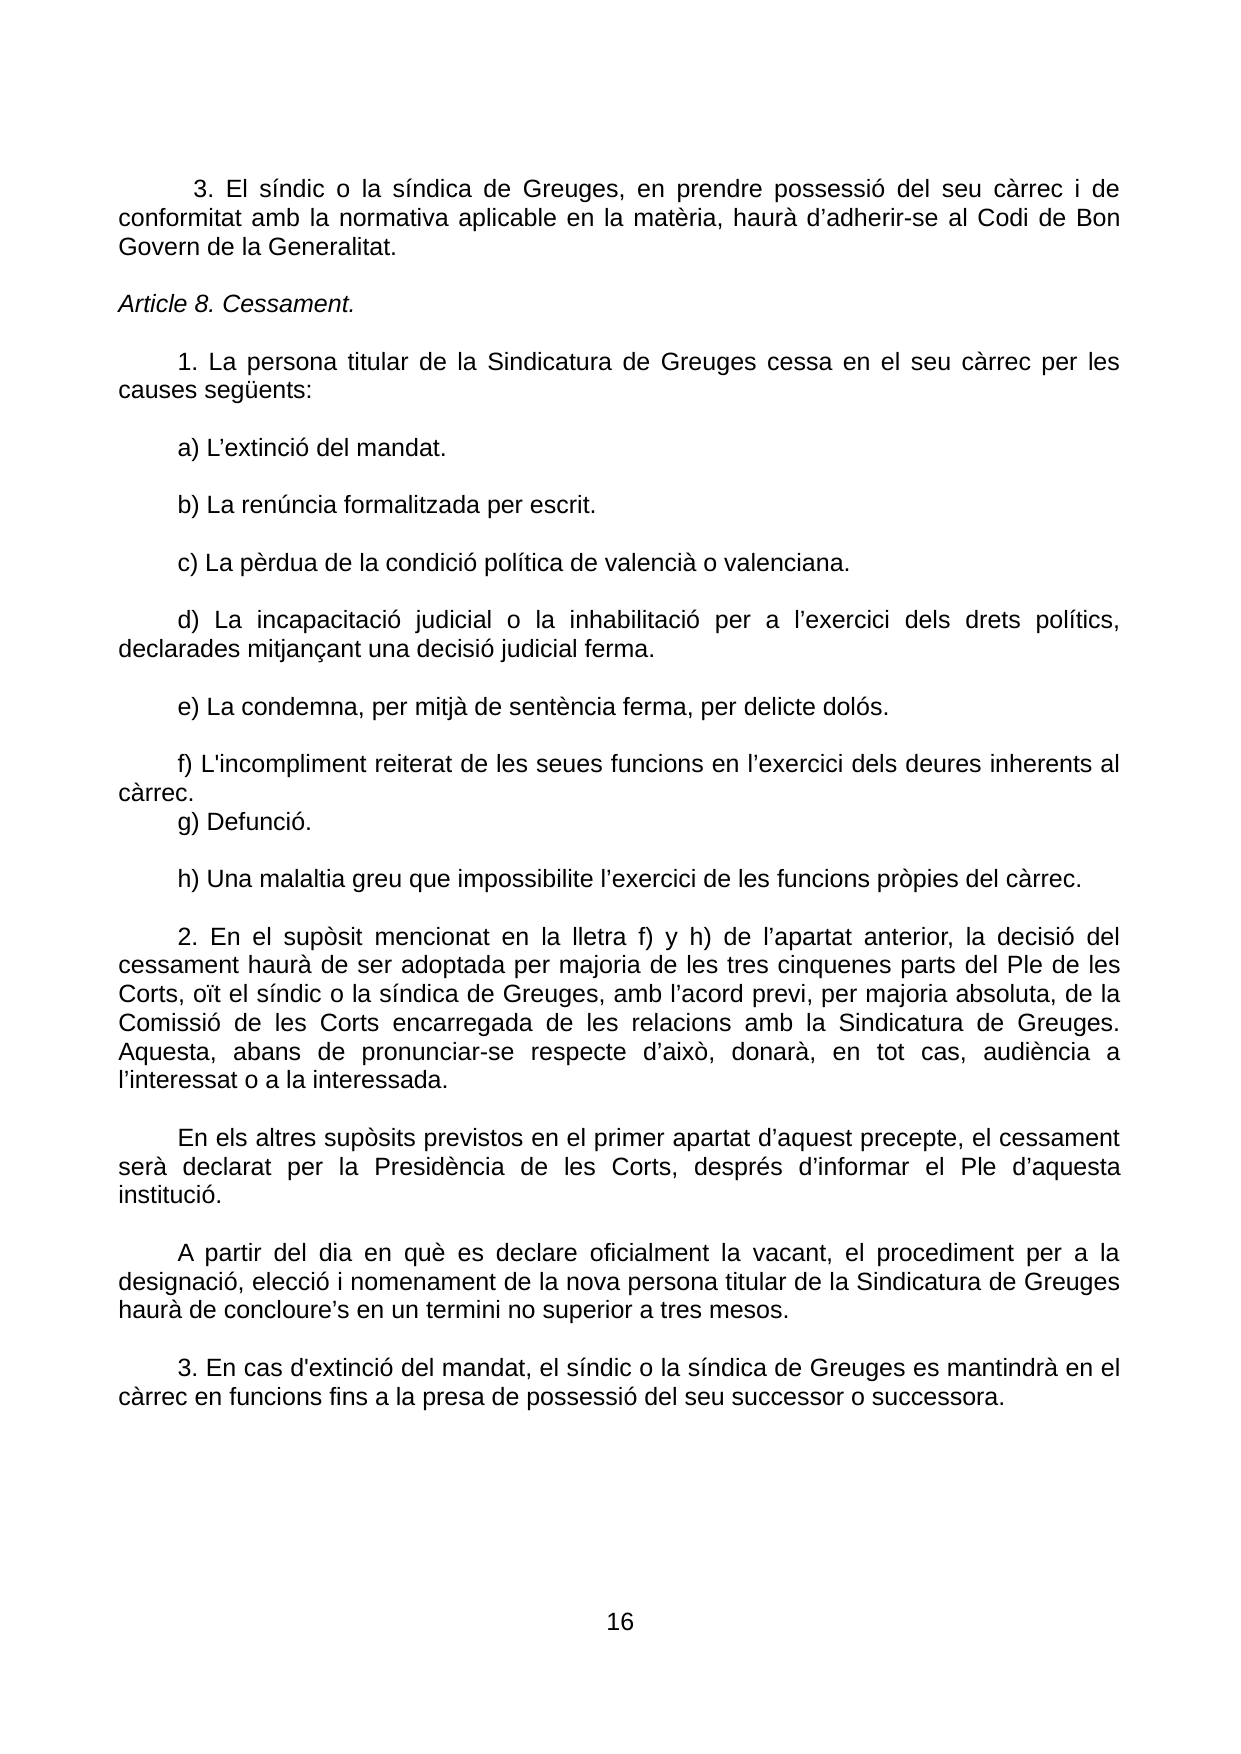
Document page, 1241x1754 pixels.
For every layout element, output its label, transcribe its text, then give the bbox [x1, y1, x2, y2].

text 1. La persona titular de la Sindicatura de Greuges cessa en el seu càrrec per les causes següents: [118, 346, 1122, 404]
text b) La renúncia formalitzada per escrit. [118, 490, 1122, 519]
text En els altres supòsits previstos en el primer apartat d’aquest precepte, el cessament serà declarat per la Presidència de les Corts, després d’informar el Ple d’aquesta institució. [118, 1123, 1122, 1209]
text a) L’extinció del mandat. [118, 433, 1122, 461]
text h) Una malaltia greu que impossibilite l’exercici de les funcions pròpies del càrrec. [118, 864, 1122, 893]
text e) La condemna, per mitjà de sentència ferma, per delicte dolós. [118, 691, 1122, 720]
text g) Defunció. [118, 806, 1122, 835]
text A partir del dia en què es declare oficialment la vacant, el procediment per a la designació, elecció i nomenament de la nova persona titular de la Sindicatura de Greuges haurà de concloure’s en un termini no superior a tres mesos. [118, 1238, 1122, 1324]
text c) La pèrdua de la condició política de valencià o valenciana. [118, 548, 1122, 576]
text 3. El síndic o la síndica de Greuges, en prendre possessió del seu càrrec i de conformitat amb la normativa aplicable en la matèria, haurà d’adherir-se al Codi de Bon Govern de la Generalitat. [118, 174, 1122, 260]
text 3. En cas d'extinció del mandat, el síndic o la síndica de Greuges es mantindrà en el càrrec en funcions fins a la presa de possessió del seu successor o successora. [118, 1353, 1122, 1410]
text 2. En el supòsit mencionat en la lletra f) y h) de l’apartat anterior, la decisió del cessament haurà de ser adoptada per majoria de les tres cinquenes parts del Ple de les Corts, oït el síndic o la síndica de Greuges, amb l’acord previ, per majoria absoluta, de la Comissió de les Corts encarregada de les relacions amb la Sindicatura de Greuges. Aquesta, abans de pronunciar-se respecte d’això, donarà, en tot cas, audiència a l’interessat o a la interessada. [118, 921, 1122, 1094]
text Article 8. Cessament. [118, 289, 1122, 318]
text d) La incapacitació judicial o la inhabilitació per a l’exercici dels drets polítics, declarades mitjançant una decisió judicial ferma. [118, 605, 1122, 663]
text f) L'incompliment reiterat de les seues funcions en l’exercici dels deures inherents al càrrec. [118, 749, 1122, 806]
